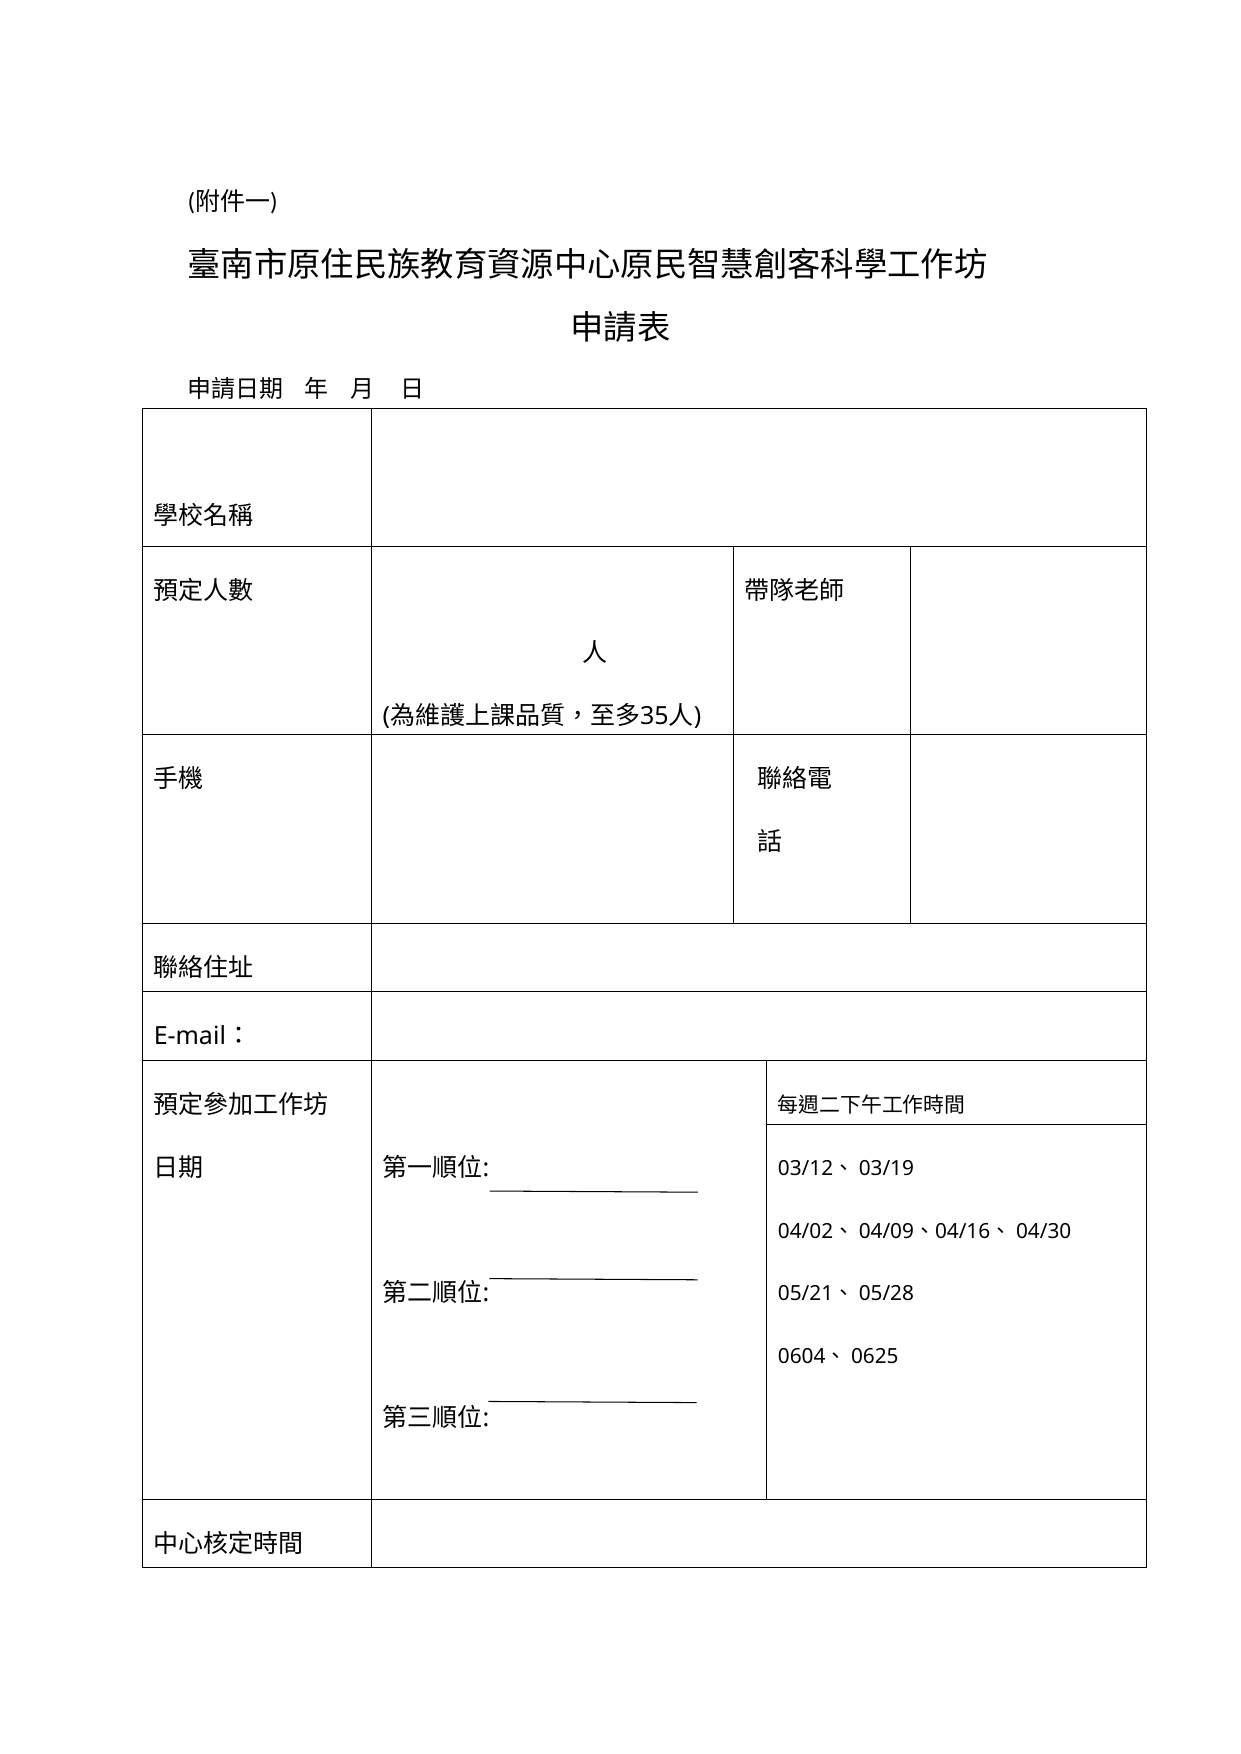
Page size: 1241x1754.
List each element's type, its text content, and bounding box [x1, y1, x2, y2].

table_cell 每週二下午工作時間 [767, 1061, 1146, 1124]
table_cell 手機 [143, 735, 371, 923]
table_cell 03/12、 03/19 04/02、 04/09、04/16、 04/30 05/21、 05/28 0604、 0625 [767, 1125, 1146, 1499]
table_cell [372, 735, 733, 923]
table_cell [372, 992, 1146, 1060]
table_header 聯絡電話 [746, 735, 868, 860]
table_cell [911, 735, 1146, 923]
table_cell 中心核定時間 [143, 1500, 371, 1567]
table_cell 第一順位: 第二順位: 第三順位: [372, 1061, 766, 1499]
table_header 學校名稱 [143, 409, 371, 546]
table_cell [911, 547, 1146, 734]
text 申請表 [187, 283, 1053, 346]
text (附件一) [187, 158, 1053, 221]
text 臺南市原住民族教育資源中心原民智慧創客科學工作坊 [187, 221, 1053, 283]
table_cell 預定參加工作坊 日期 [143, 1061, 371, 1499]
table_header [372, 409, 1146, 546]
table_cell E-mail： [143, 992, 371, 1060]
table_cell 帶隊老師 [734, 547, 910, 734]
table_cell 聯絡住址 [143, 924, 371, 991]
table_cell [372, 924, 1146, 991]
table_cell [372, 1500, 1146, 1567]
table_cell 預定人數 [143, 547, 371, 734]
table_cell [734, 735, 910, 923]
table_cell 人 (為維護上課品質，至多35人) [372, 547, 733, 734]
text 申請日期 年 月 日 [187, 346, 1053, 408]
